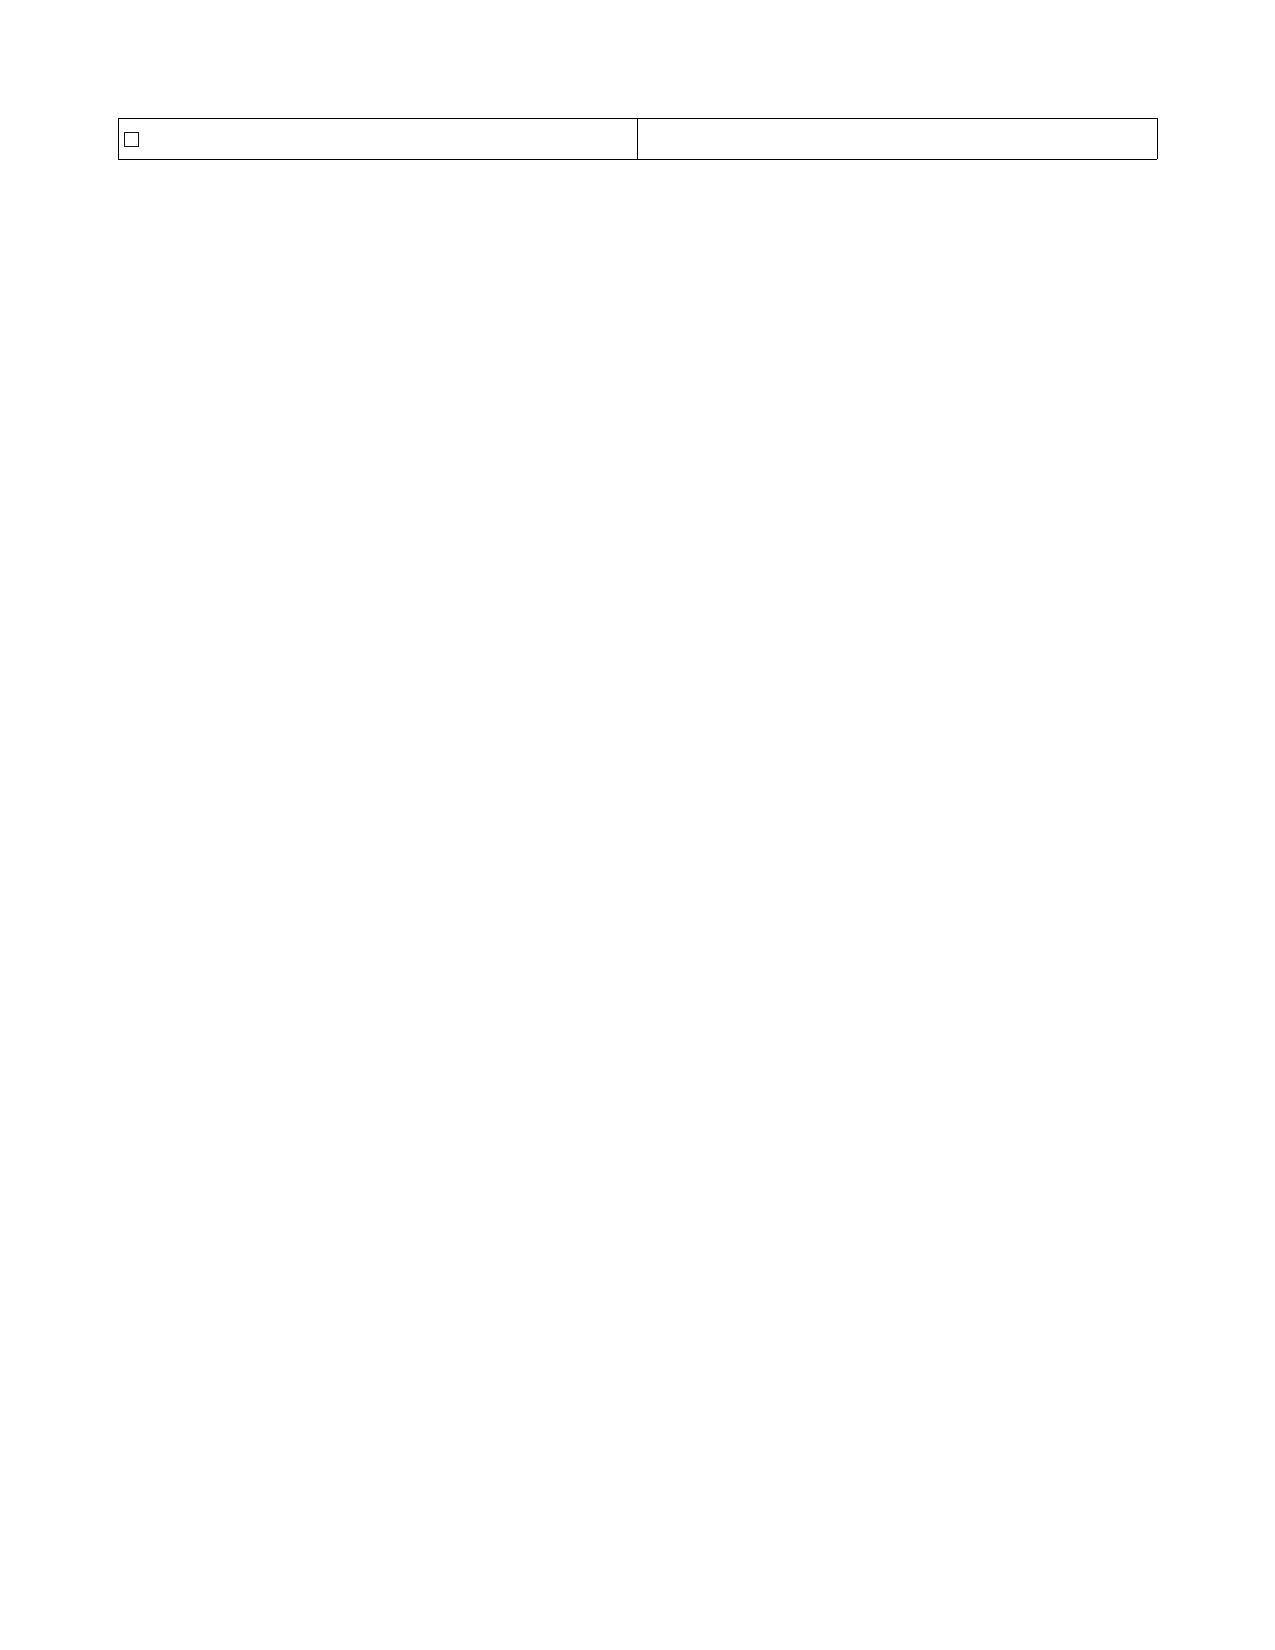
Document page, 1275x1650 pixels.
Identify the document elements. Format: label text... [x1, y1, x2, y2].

table_header □ [119, 119, 637, 159]
table_header [638, 119, 1157, 159]
